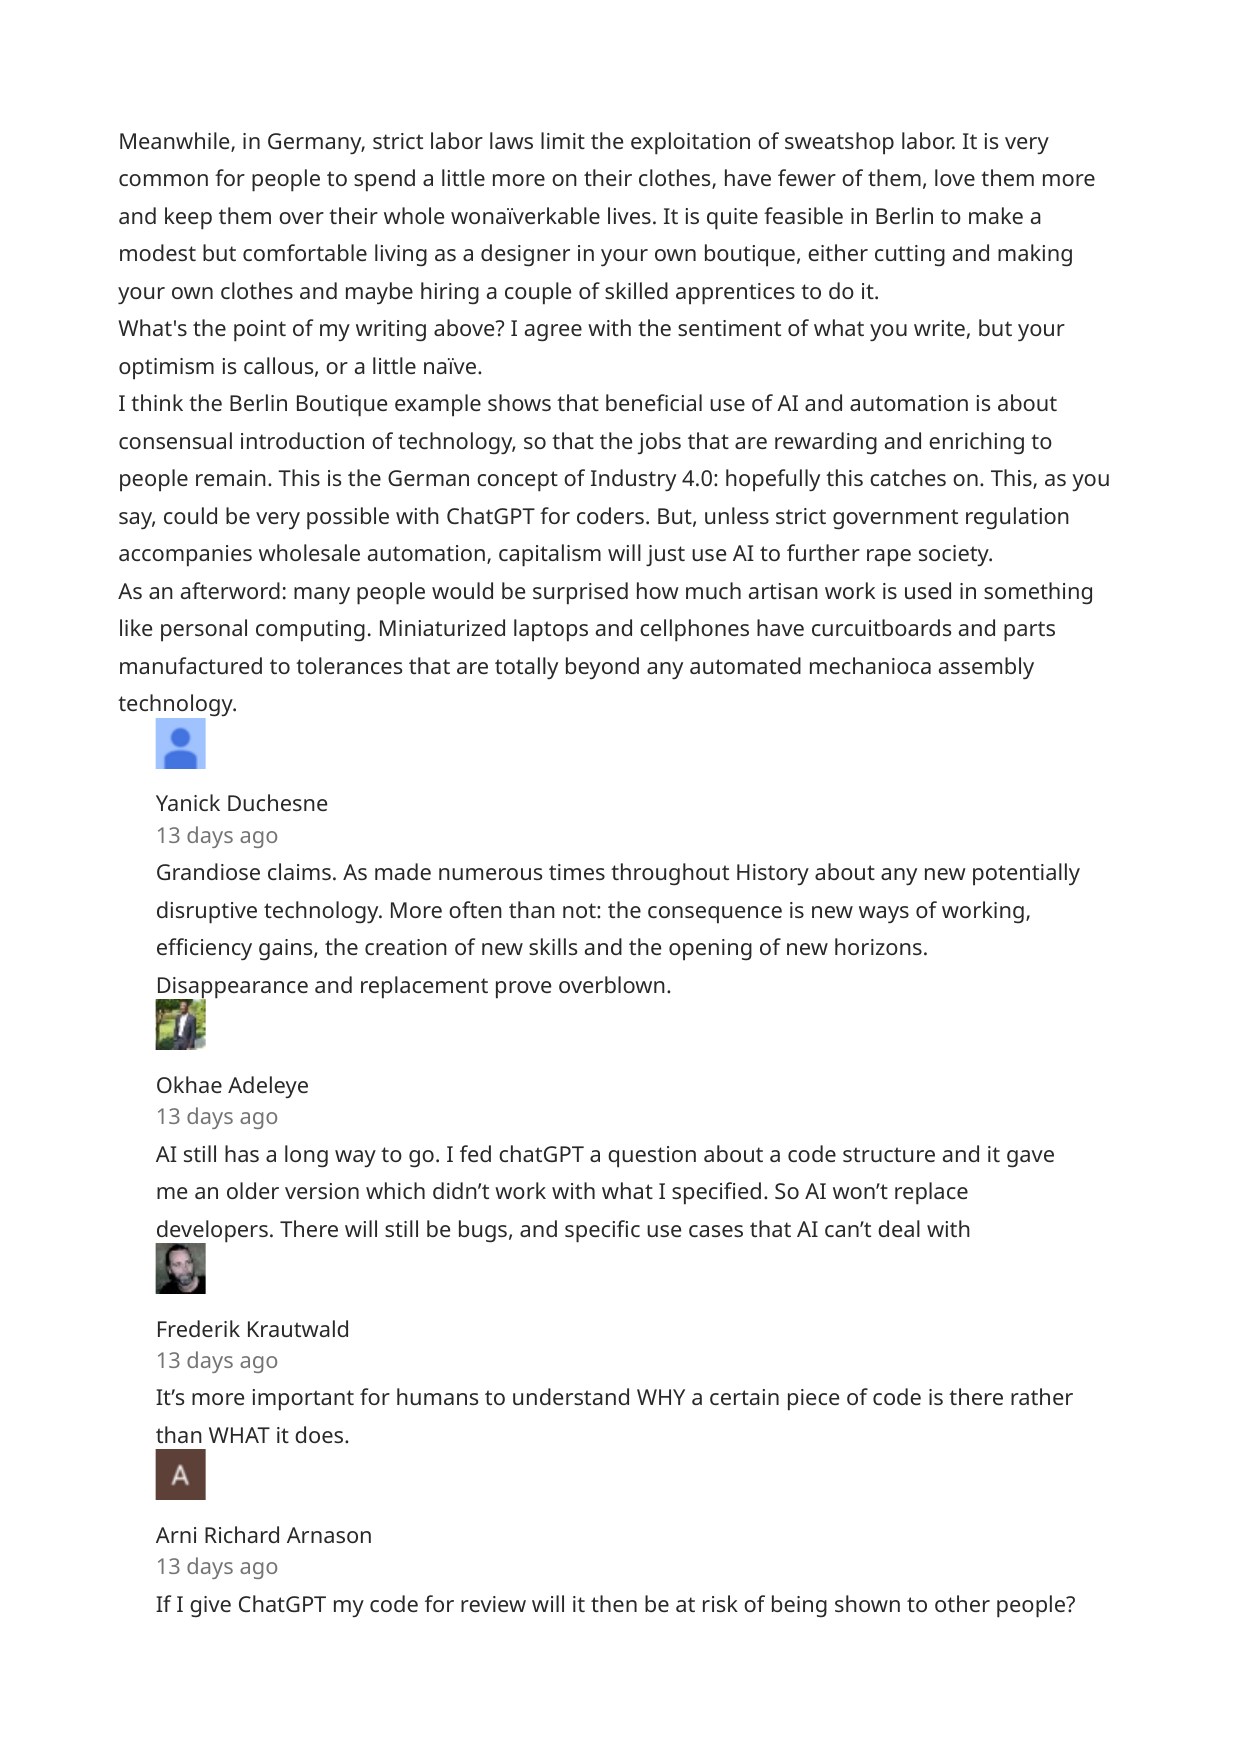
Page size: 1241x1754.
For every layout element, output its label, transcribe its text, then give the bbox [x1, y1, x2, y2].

text Yanick Duchesne [156, 787, 1084, 818]
text 13 days ago [156, 1343, 1084, 1375]
text Meanwhile, in Germany, strict labor laws limit the exploitation of sweatshop labor. It is very common for people to spend a little more on their clothes, have fewer of them, love them more and keep them over their whole wonaïverkable lives. It is quite feasible in Berlin to make a modest but comfortable living as a designer in your own boutique, either cutting and making your own clothes and maybe hiring a couple of skilled apprentices to do it. [118, 118, 1122, 306]
picture [155, 1449, 206, 1500]
text 13 days ago [156, 1550, 1084, 1581]
text If I give ChatGPT my code for review will it then be at risk of being shown to other people? [156, 1581, 1084, 1618]
picture [155, 999, 206, 1050]
text Arni Richard Arnason [156, 1518, 1084, 1550]
text It’s more important for humans to understand WHY a certain piece of code is there rather than WHAT it does. [156, 1375, 1084, 1450]
text I think the Berlin Boutique example shows that beneficial use of AI and automation is about consensual introduction of technology, so that the jobs that are rewarding and enriching to people remain. This is the German concept of Industry 4.0: hopefully this catches on. This, as you say, could be very possible with ChatGPT for coders. But, unless strict government regulation accompanies wholesale automation, capitalism will just use AI to further rape society. [118, 381, 1122, 568]
text As an afterword: many people would be surprised how much artisan work is used in something like personal computing. Miniaturized laptops and cellphones have curcuitboards and parts manufactured to tolerances that are totally beyond any automated mechanioca assembly technology. [118, 568, 1122, 718]
picture [155, 718, 206, 769]
text Okhae Adeleye [156, 1068, 1084, 1099]
picture [155, 1243, 206, 1294]
text 13 days ago [156, 818, 1084, 849]
text What's the point of my writing above? I agree with the sentiment of what you write, but your optimism is callous, or a little naïve. [118, 306, 1122, 381]
text Frederik Krautwald [156, 1312, 1084, 1343]
text AI still has a long way to go. I fed chatGPT a question about a code structure and it gave me an older version which didn’t work with what I specified. So AI won’t replace developers. There will still be bugs, and specific use cases that AI can’t deal with [156, 1131, 1084, 1243]
text Grandiose claims. As made numerous times throughout History about any new potentially disruptive technology. More often than not: the consequence is new ways of working, efficiency gains, the creation of new skills and the opening of new horizons. Disappearance and replacement prove overblown. [156, 849, 1084, 999]
text 13 days ago [156, 1099, 1084, 1131]
